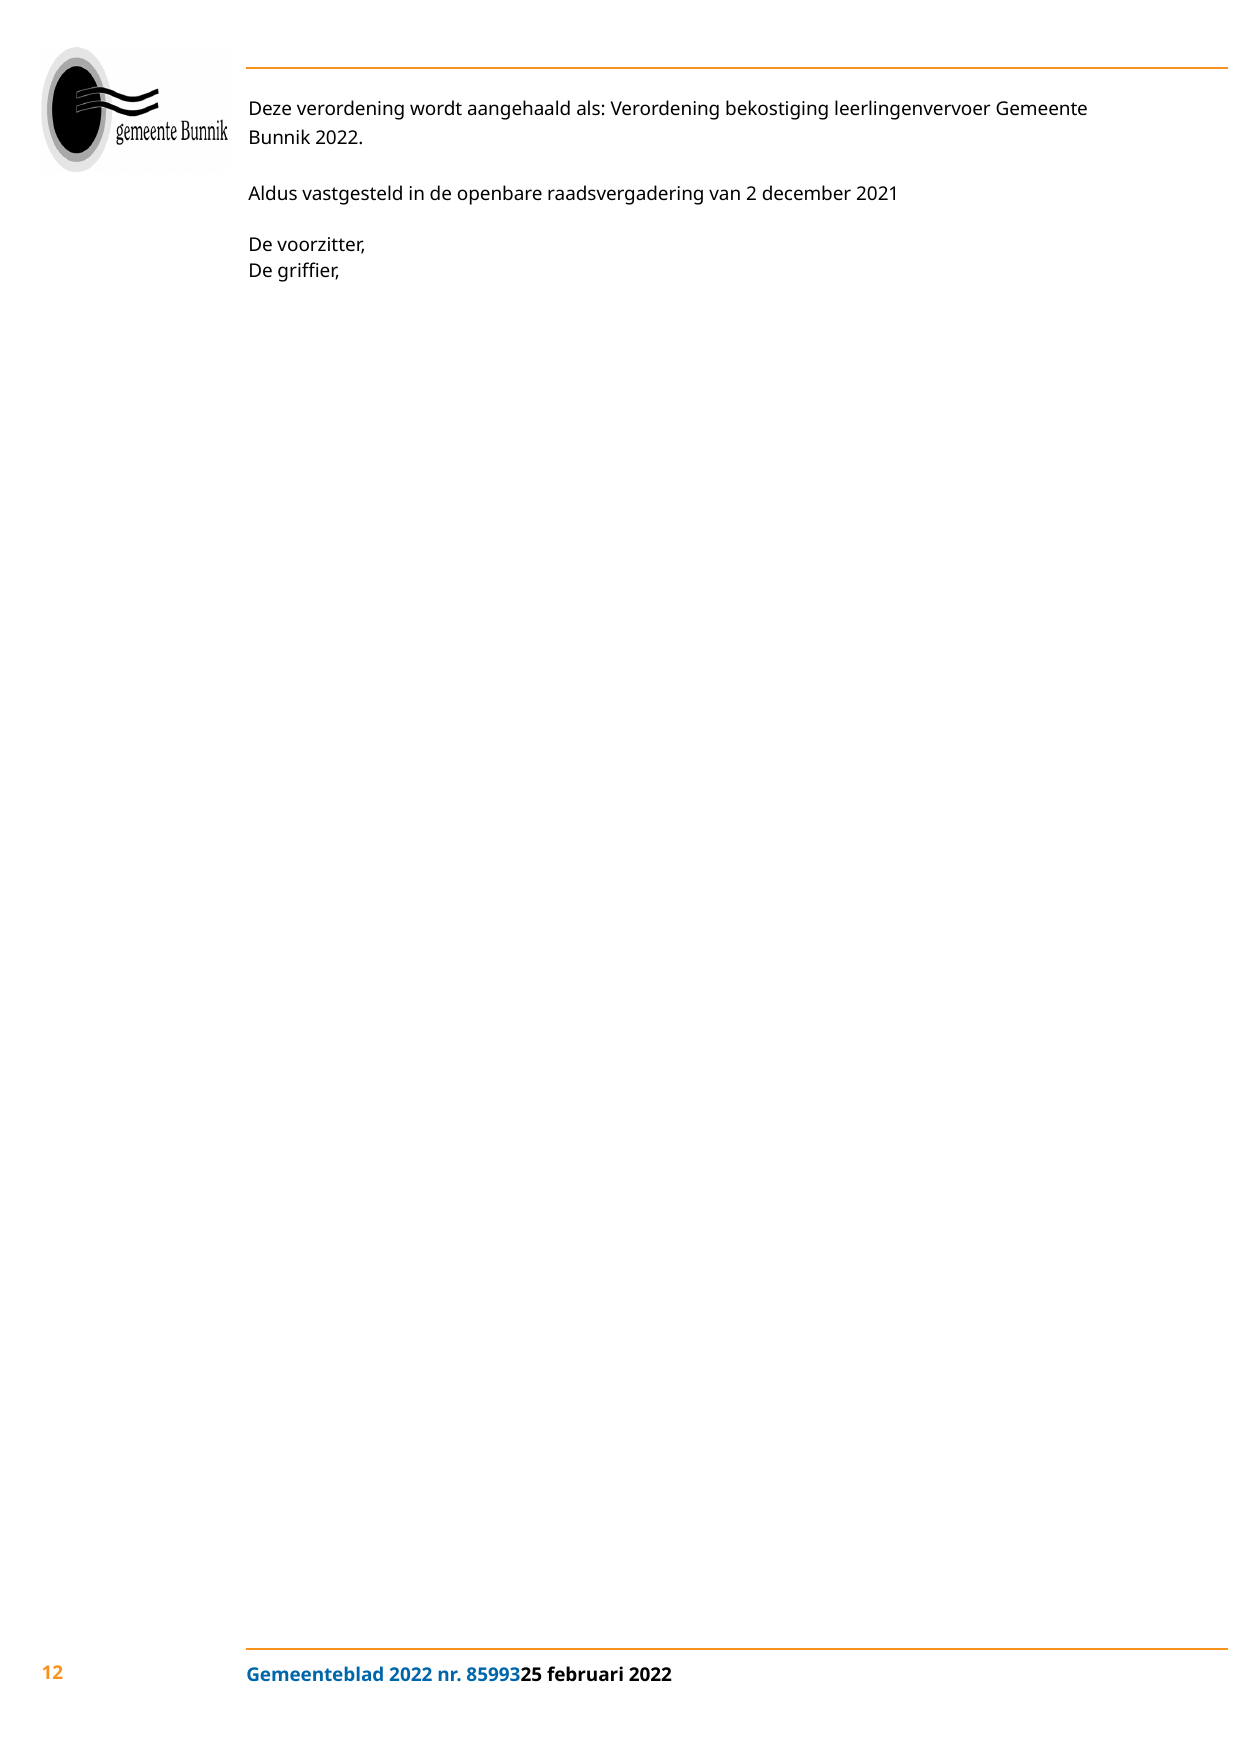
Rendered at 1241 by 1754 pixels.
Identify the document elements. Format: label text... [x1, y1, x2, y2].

text Deze verordening wordt aangehaald als: Verordening bekostiging leerlingenvervoer Gemeente Bunnik 2022. [248, 95, 1152, 150]
picture [41, 47, 231, 172]
text Aldus vastgesteld in de openbare raadsvergadering van 2 december 2021 [248, 180, 1152, 205]
text De griffier, [248, 257, 1152, 283]
text De voorzitter, [248, 231, 1152, 257]
